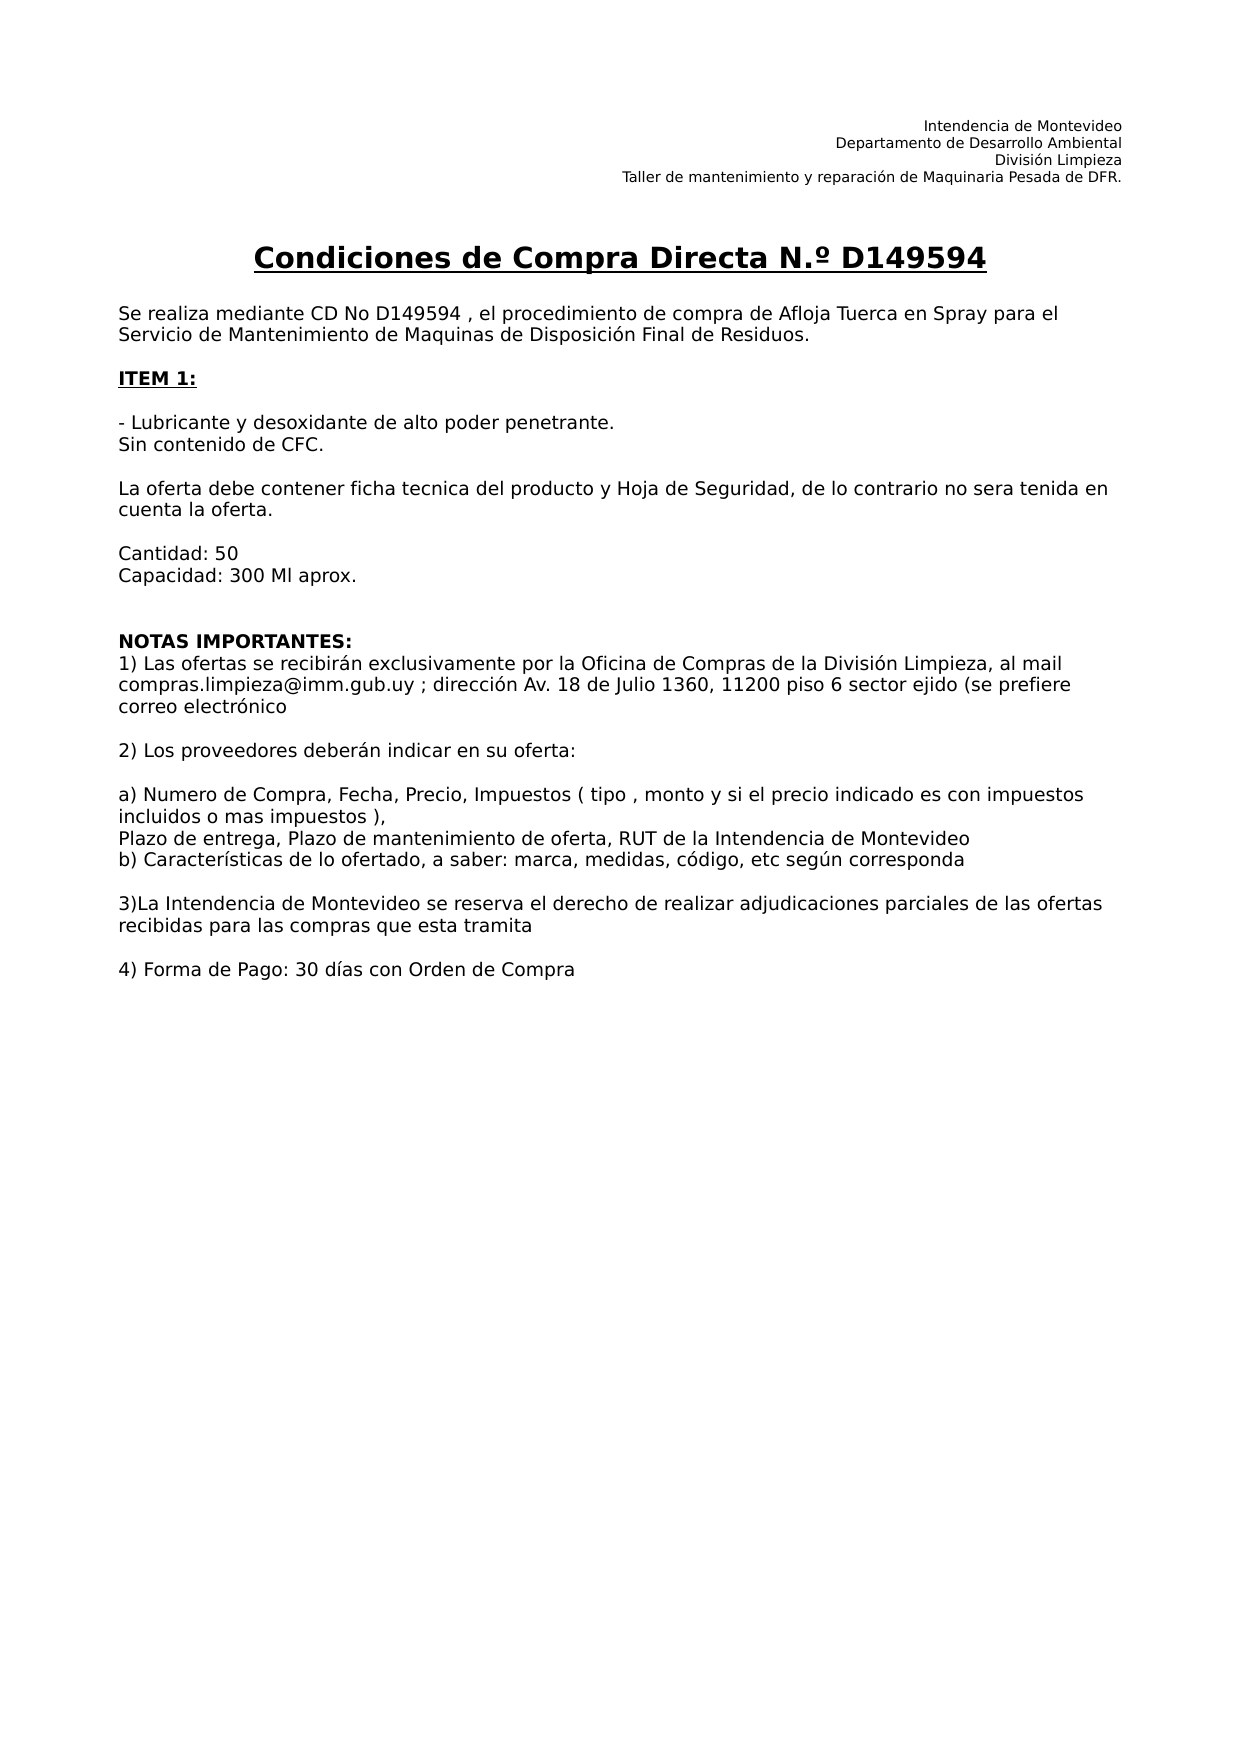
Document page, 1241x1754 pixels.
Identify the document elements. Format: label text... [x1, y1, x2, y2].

text Capacidad: 300 Ml aprox. [118, 565, 1122, 587]
text 4) Forma de Pago: 30 días con Orden de Compra [118, 959, 1122, 981]
text b) Características de lo ofertado, a saber: marca, medidas, código, etc según corresponda [118, 849, 1122, 871]
text Taller de mantenimiento y reparación de Maquinaria Pesada de DFR. [118, 169, 1122, 186]
text División Limpieza [118, 152, 1122, 169]
text Intendencia de Montevideo [118, 118, 1122, 135]
text La oferta debe contener ficha tecnica del producto y Hoja de Seguridad, de lo contrario no sera tenida en cuenta la oferta. [118, 477, 1122, 521]
text Cantidad: 50 [118, 543, 1122, 565]
text NOTAS IMPORTANTES: [118, 631, 1122, 652]
text ITEM 1: [118, 368, 1122, 390]
text 2) Los proveedores deberán indicar en su oferta: [118, 740, 1122, 762]
text - Lubricante y desoxidante de alto poder penetrante. [118, 412, 1122, 434]
text 1) Las ofertas se recibirán exclusivamente por la Oficina de Compras de la División Limpieza, al mail compras.limpieza@imm.gub.uy ; dirección Av. 18 de Julio 1360, 11200 piso 6 sector ejido (se prefiere correo electrónico [118, 652, 1122, 718]
text 3)La Intendencia de Montevideo se reserva el derecho de realizar adjudicaciones parciales de las ofertas recibidas para las compras que esta tramita [118, 893, 1122, 937]
text Sin contenido de CFC. [118, 434, 1122, 456]
text a) Numero de Compra, Fecha, Precio, Impuestos ( tipo , monto y si el precio indicado es con impuestos incluidos o mas impuestos ), [118, 784, 1122, 827]
text Plazo de entrega, Plazo de mantenimiento de oferta, RUT de la Intendencia de Montevideo [118, 827, 1122, 849]
text Departamento de Desarrollo Ambiental [118, 135, 1122, 152]
text Se realiza mediante CD No D149594 , el procedimiento de compra de Afloja Tuerca en Spray para el Servicio de Mantenimiento de Maquinas de Disposición Final de Residuos. [118, 302, 1122, 346]
text Condiciones de Compra Directa N.º D149594 [118, 242, 1122, 276]
